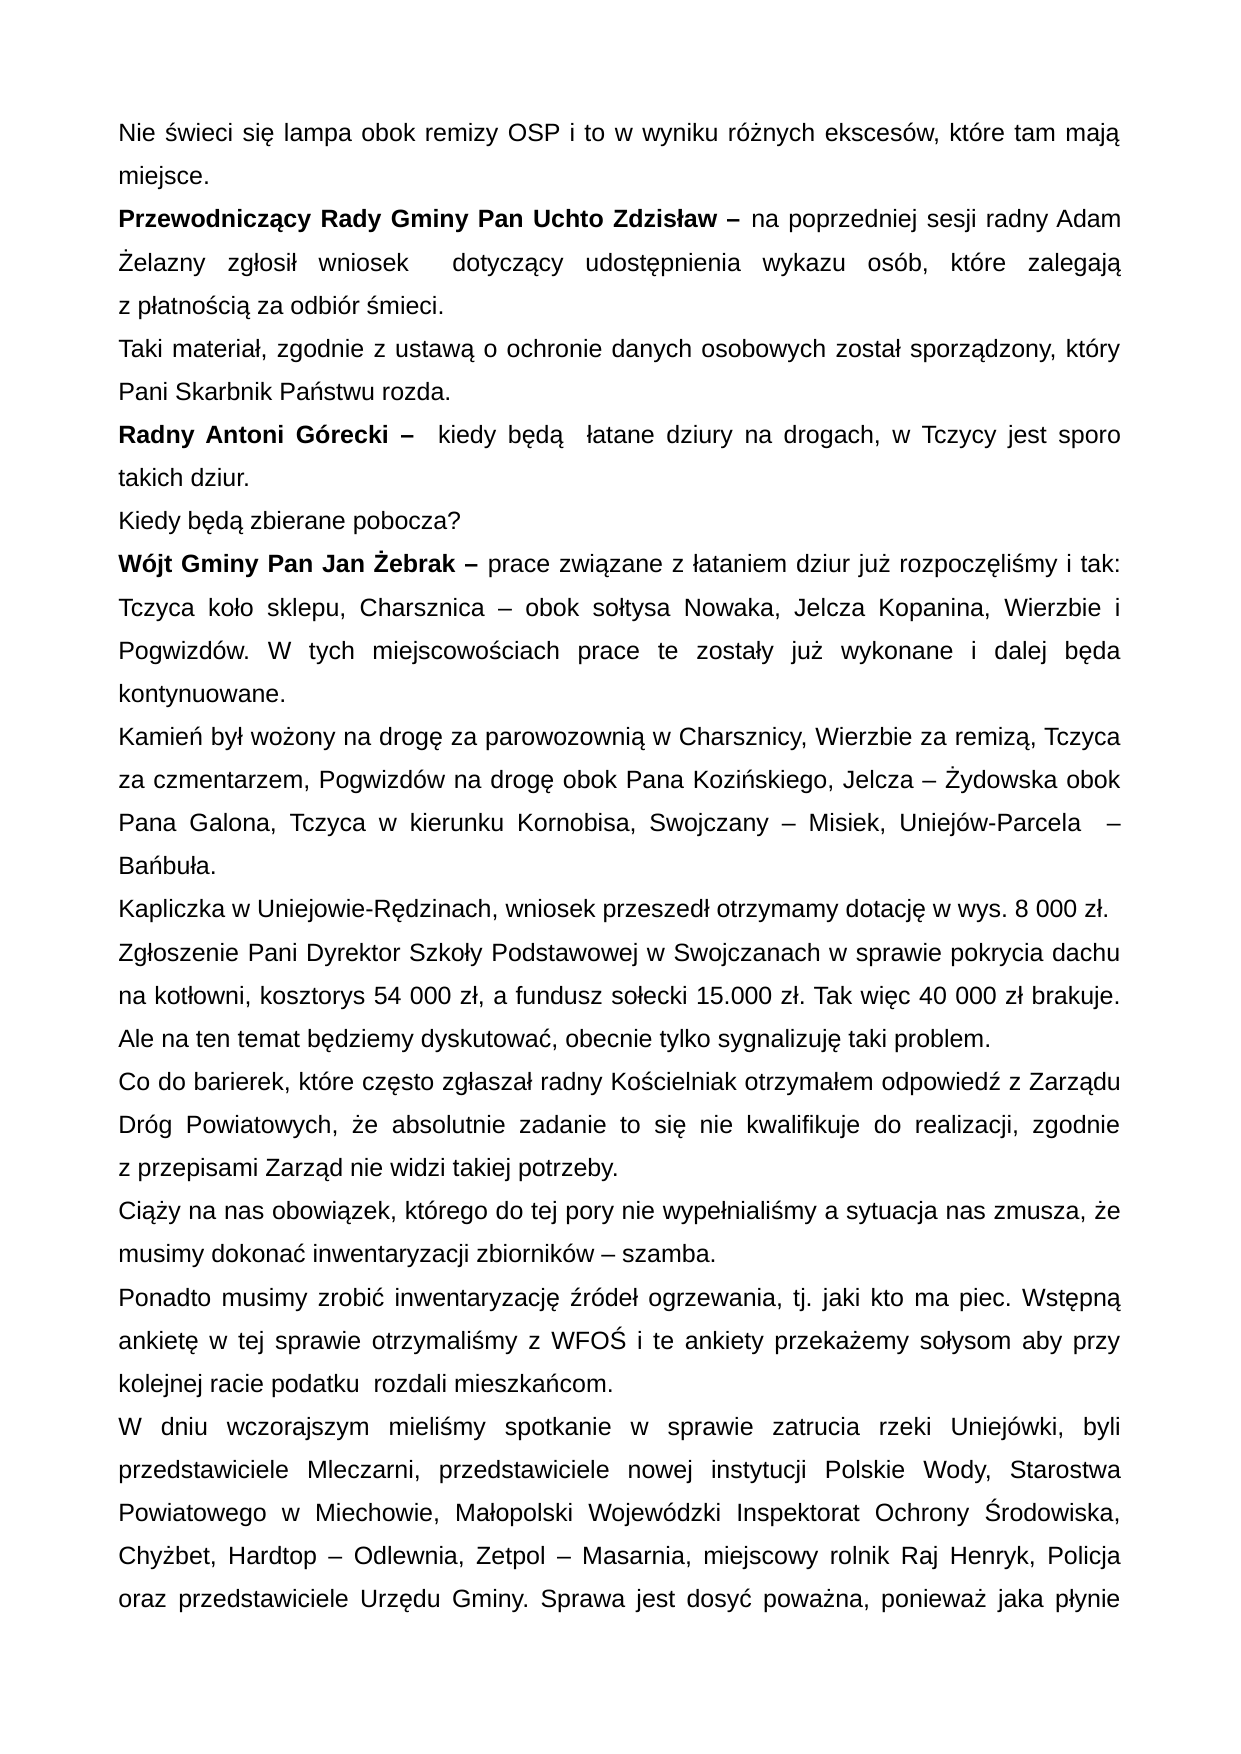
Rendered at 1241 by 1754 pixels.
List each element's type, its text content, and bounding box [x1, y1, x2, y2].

text Przewodniczący Rady Gminy Pan Uchto Zdzisław – na poprzedniej sesji radny Adam Żelazny zgłosił wniosek dotyczący udostępnienia wykazu osób, które zalegają z płatnością za odbiór śmieci. [118, 204, 1122, 319]
text Zgłoszenie Pani Dyrektor Szkoły Podstawowej w Swojczanach w sprawie pokrycia dachu na kotłowni, kosztorys 54 000 zł, a fundusz sołecki 15.000 zł. Tak więc 40 000 zł brakuje. Ale na ten temat będziemy dyskutować, obecnie tylko sygnalizuję taki problem. [118, 937, 1122, 1052]
text Kamień był wożony na drogę za parowozownią w Charsznicy, Wierzbie za remizą, Tczyca za czmentarzem, Pogwizdów na drogę obok Pana Kozińskiego, Jelcza – Żydowska obok Pana Galona, Tczyca w kierunku Kornobisa, Swojczany – Misiek, Uniejów-Parcela – Bańbuła. [118, 722, 1122, 880]
text Nie świeci się lampa obok remizy OSP i to w wyniku różnych ekscesów, które tam mają miejsce. [118, 118, 1122, 190]
text Ponadto musimy zrobić inwentaryzację źródeł ogrzewania, tj. jaki kto ma piec. Wstępną ankietę w tej sprawie otrzymaliśmy z WFOŚ i te ankiety przekażemy sołysom aby przy kolejnej racie podatku rozdali mieszkańcom. [118, 1282, 1122, 1397]
text Kapliczka w Uniejowie-Rędzinach, wniosek przeszedł otrzymamy dotację w wys. 8 000 zł. [118, 894, 1122, 923]
text Co do barierek, które często zgłaszał radny Kościelniak otrzymałem odpowiedź z Zarządu Dróg Powiatowych, że absolutnie zadanie to się nie kwalifikuje do realizacji, zgodnie z przepisami Zarząd nie widzi takiej potrzeby. [118, 1067, 1122, 1182]
text Radny Antoni Górecki – kiedy będą łatane dziury na drogach, w Tczycy jest sporo takich dziur. [118, 420, 1122, 492]
text Kiedy będą zbierane pobocza? [118, 506, 1122, 535]
text Taki materiał, zgodnie z ustawą o ochronie danych osobowych został sporządzony, który Pani Skarbnik Państwu rozda. [118, 334, 1122, 406]
text W dniu wczorajszym mieliśmy spotkanie w sprawie zatrucia rzeki Uniejówki, byli przedstawiciele Mleczarni, przedstawiciele nowej instytucji Polskie Wody, Starostwa Powiatowego w Miechowie, Małopolski Wojewódzki Inspektorat Ochrony Środowiska, Chyżbet, Hardtop – Odlewnia, Zetpol – Masarnia, miejscowy rolnik Raj Henryk, Policja oraz przedstawiciele Urzędu Gminy. Sprawa jest dosyć poważna, ponieważ jaka płynie [118, 1412, 1122, 1613]
text Ciąży na nas obowiązek, którego do tej pory nie wypełnialiśmy a sytuacja nas zmusza, że musimy dokonać inwentaryzacji zbiorników – szamba. [118, 1196, 1122, 1268]
text Wójt Gminy Pan Jan Żebrak – prace związane z łataniem dziur już rozpoczęliśmy i tak: Tczyca koło sklepu, Charsznica – obok sołtysa Nowaka, Jelcza Kopanina, Wierzbie i Pogwizdów. W tych miejscowościach prace te zostały już wykonane i dalej będa kontynuowane. [118, 549, 1122, 707]
